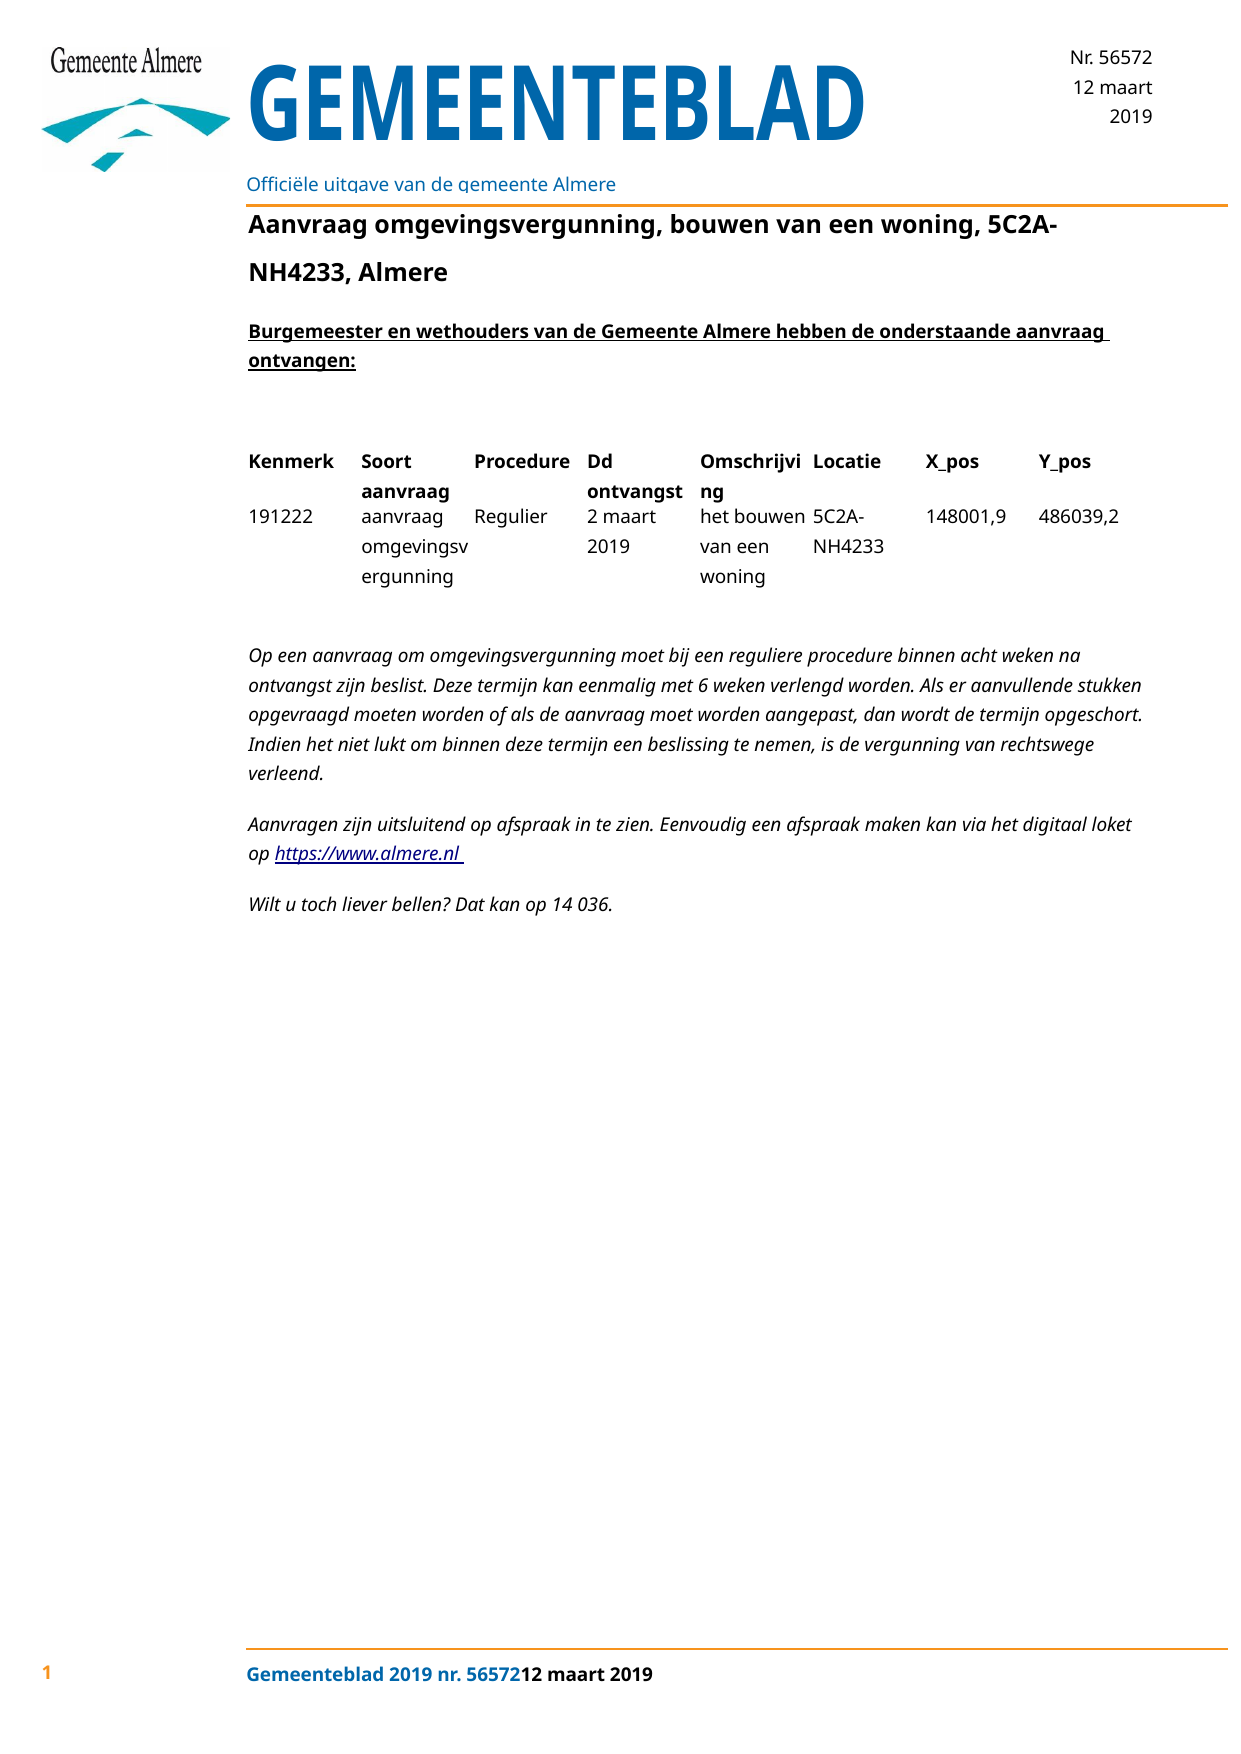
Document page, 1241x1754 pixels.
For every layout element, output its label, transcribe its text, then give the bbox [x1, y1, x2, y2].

table_cell 148001,9 [926, 504, 1038, 589]
table_header Omschrijving [700, 449, 813, 504]
text Burgemeester en wethouders van de Gemeente Almere hebben de onderstaande aanvraag ontvangen: [248, 318, 1152, 373]
table_header Locatie [813, 449, 926, 504]
text Wilt u toch liever bellen? Dat kan op 14 036. [248, 891, 1152, 917]
table_cell 486039,2 [1039, 504, 1152, 589]
table_cell Regulier [474, 504, 587, 589]
table_header X_pos [926, 449, 1038, 504]
table_cell het bouwen van een woning [700, 504, 813, 589]
table_cell 5C2A-NH4233 [813, 504, 926, 589]
table_cell 191222 [248, 504, 361, 589]
table_header Soort aanvraag [361, 449, 474, 504]
text Aanvragen zijn uitsluitend op afspraak in te zien. Eenvoudig een afspraak maken kan via het digitaal loket op https://www.almere.nl [248, 811, 1152, 866]
table_cell aanvraag omgevingsvergunning [361, 504, 474, 589]
table_header Y_pos [1039, 449, 1152, 504]
table_header Kenmerk [248, 449, 361, 504]
table_cell 2 maart 2019 [587, 504, 700, 589]
table_header Dd ontvangst [587, 449, 700, 504]
text Op een aanvraag om omgevingsvergunning moet bij een reguliere procedure binnen acht weken na ontvangst zijn beslist. Deze termijn kan eenmalig met 6 weken verlengd worden. Als er aanvullende stukken opgevraagd moeten worden of als de aanvraag moet worden aangepast, dan wordt de termijn opgeschort. Indien het niet lukt om binnen deze termijn een beslissing te nemen, is de vergunning van rechtswege verleend. [248, 642, 1152, 786]
text Aanvraag omgevingsvergunning, bouwen van een woning, 5C2A-NH4233, Almere [248, 207, 1152, 288]
table_header Procedure [474, 449, 587, 504]
picture [41, 47, 231, 172]
